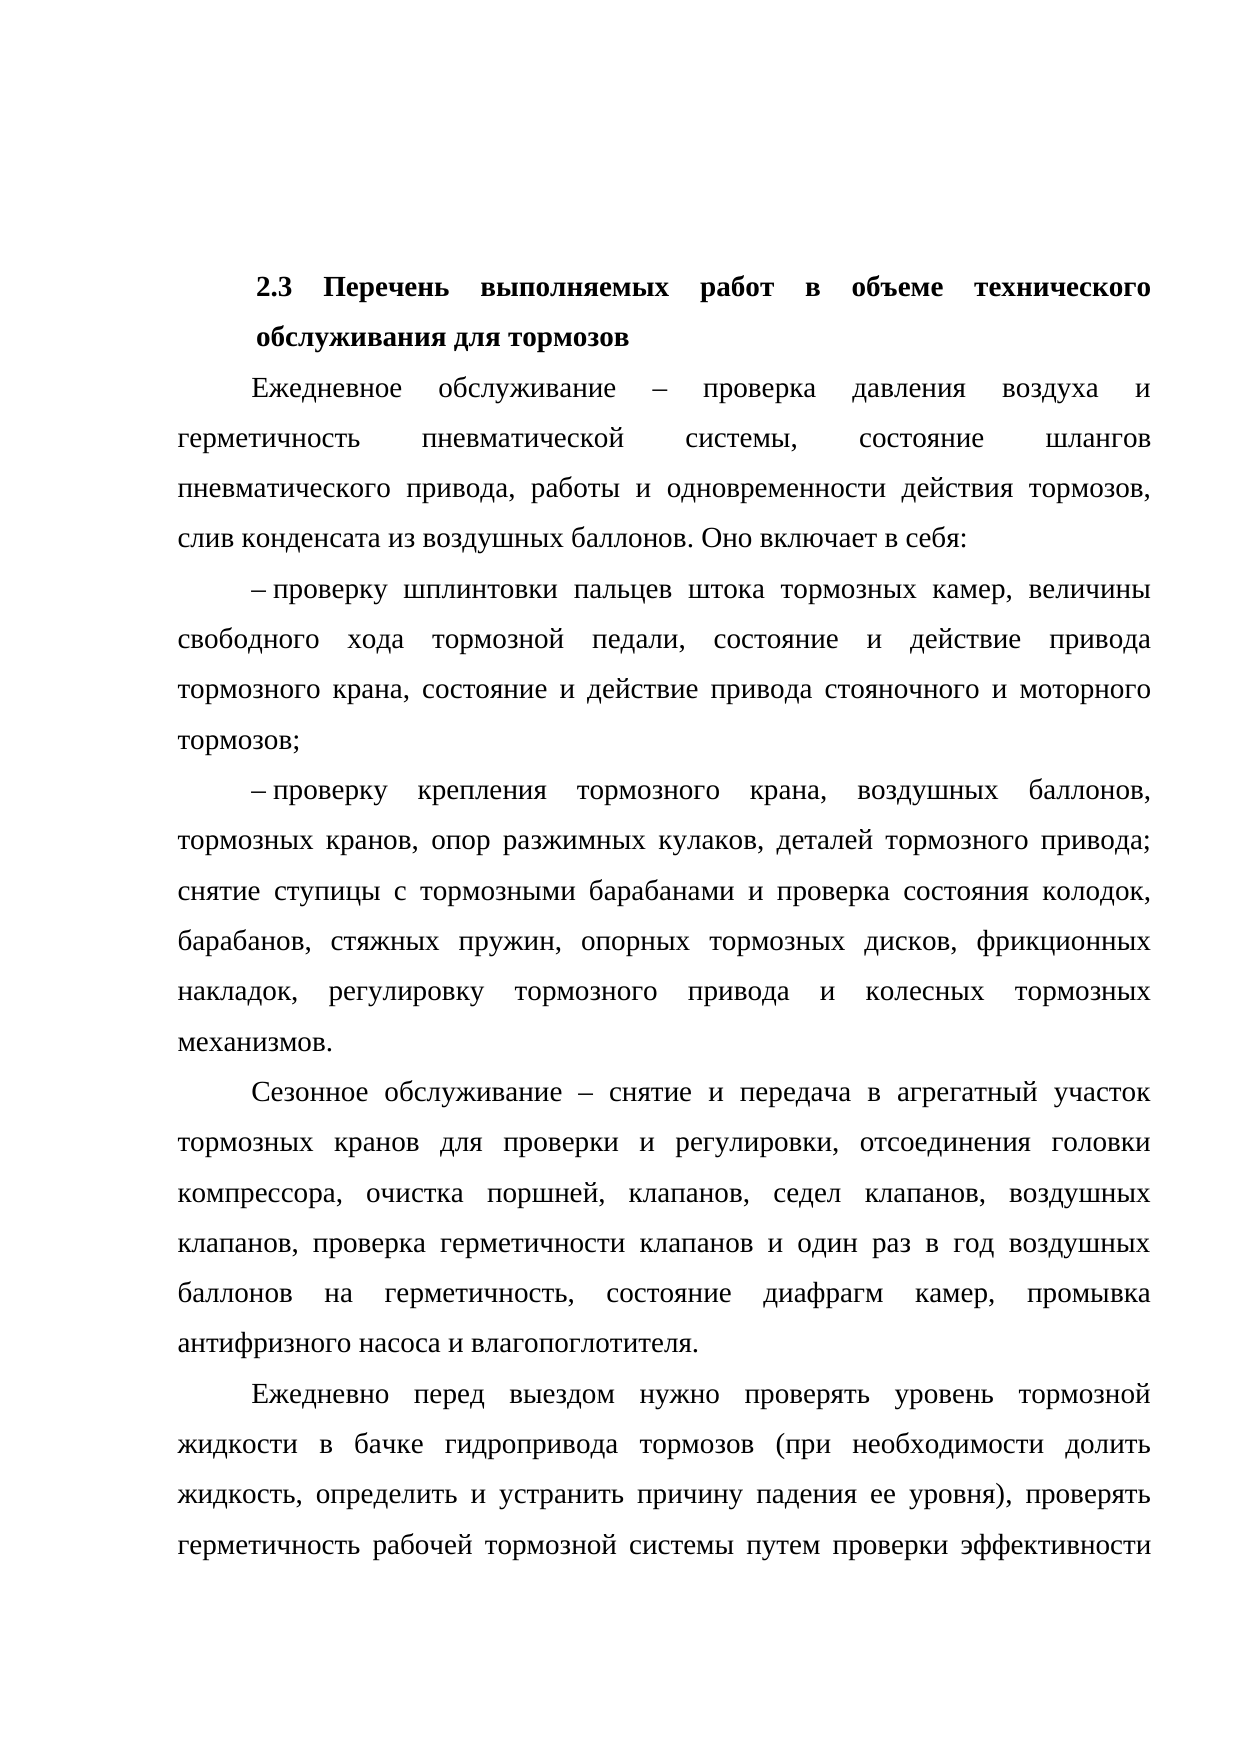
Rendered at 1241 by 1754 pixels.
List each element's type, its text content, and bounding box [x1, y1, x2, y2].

text Ежедневно перед выездом нужно проверять уровень тормозной жидкости в бачке гидропривода тормозов (при необходимости долить жидкость, определить и устранить причину падения ее уровня), проверять герметичность рабочей тормозной системы путем проверки эффективности [177, 1376, 1152, 1560]
list 2.3 Перечень выполняемых работ в объеме технического обслуживания для тормозов [214, 269, 1152, 353]
text – проверку крепления тормозного крана, воздушных баллонов, тормозных кранов, опор разжимных кулаков, деталей тормозного привода; снятие ступицы с тормозными барабанами и проверка состояния колодок, барабанов, стяжных пружин, опорных тормозных дисков, фрикционных накладок, регулировку тормозного привода и колесных тормозных механизмов. [177, 772, 1152, 1057]
text – проверку шплинтовки пальцев штока тормозных камер, величины свободного хода тормозной педали, состояние и действие привода тормозного крана, состояние и действие привода стояночного и моторного тормозов; [177, 571, 1152, 755]
text Сезонное обслуживание – снятие и передача в агрегатный участок тормозных кранов для проверки и регулировки, отсоединения головки компрессора, очистка поршней, клапанов, седел клапанов, воздушных клапанов, проверка герметичности клапанов и один раз в год воздушных баллонов на герметичность, состояние диафрагм камер, промывка антифризного насоса и влагопоглотителя. [177, 1074, 1152, 1359]
text Ежедневное обслуживание – проверка давления воздуха и герметичность пневматической системы, состояние шлангов пневматического привода, работы и одновременности действия тормозов, слив конденсата из воздушных баллонов. Оно включает в себя: [177, 370, 1152, 554]
